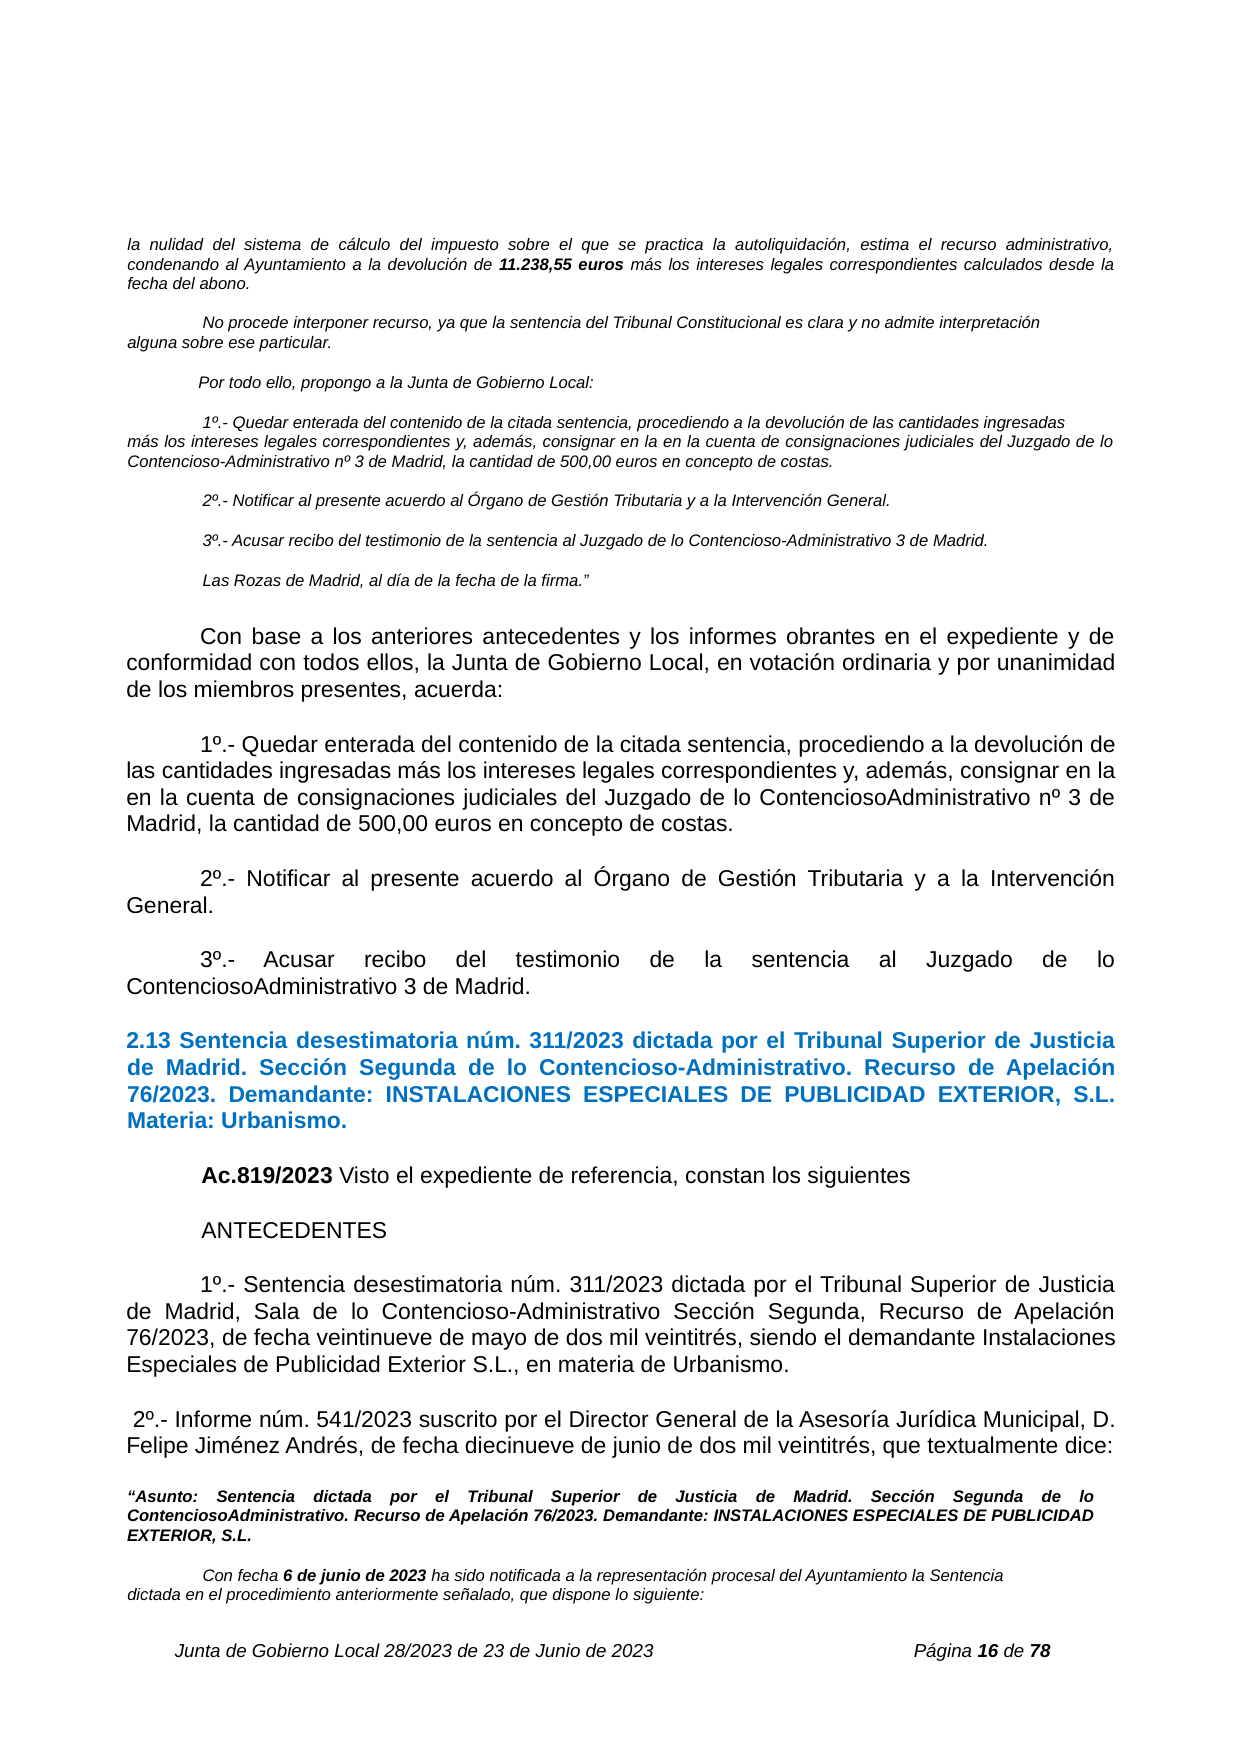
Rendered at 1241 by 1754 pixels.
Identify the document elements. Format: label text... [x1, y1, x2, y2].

text Ac.819/2023 Visto el expediente de referencia, constan los siguientes [201, 1162, 1116, 1188]
text alguna sobre ese particular. [127, 333, 1116, 352]
text 1º.- Sentencia desestimatoria núm. 311/2023 dictada por el Tribunal Superior de Justicia de Madrid, Sala de lo Contencioso-Administrativo Sección Segunda, Recurso de Apelación 76/2023, de fecha veintinueve de mayo de dos mil veintitrés, siendo el demandante Instalaciones Especiales de Publicidad Exterior S.L., en materia de Urbanismo. [126, 1271, 1116, 1377]
text Las Rozas de Madrid, al día de la fecha de la firma.” [202, 571, 1116, 590]
text 2º.- Notificar al presente acuerdo al Órgano de Gestión Tributaria y a la Intervención General. [202, 491, 1116, 510]
text “Asunto: Sentencia dictada por el Tribunal Superior de Justicia de Madrid. Sección Segunda de lo ContenciosoAdministrativo. Recurso de Apelación 76/2023. Demandante: INSTALACIONES ESPECIALES DE PUBLICIDAD EXTERIOR, S.L. [127, 1487, 1096, 1544]
text 2º.- Informe núm. 541/2023 suscrito por el Director General de la Asesoría Jurídica Municipal, D. Felipe Jiménez Andrés, de fecha diecinueve de junio de dos mil veintitrés, que textualmente dice: [126, 1406, 1116, 1458]
text 3º.- Acusar recibo del testimonio de la sentencia al Juzgado de lo ContenciosoAdministrativo 3 de Madrid. [126, 946, 1116, 999]
text ANTECEDENTES [201, 1217, 1116, 1243]
text Con fecha 6 de junio de 2023 ha sido notificada a la representación procesal del Ayuntamiento la Sentencia [202, 1565, 1116, 1584]
text dictada en el procedimiento anteriormente señalado, que dispone lo siguiente: [127, 1585, 1116, 1604]
text 1º.- Quedar enterada del contenido de la citada sentencia, procediendo a la devolución de las cantidades ingresadas [202, 413, 1116, 432]
text 2.13 Sentencia desestimatoria núm. 311/2023 dictada por el Tribunal Superior de Justicia de Madrid. Sección Segunda de lo Contencioso-Administrativo. Recurso de Apelación 76/2023. Demandante: INSTALACIONES ESPECIALES DE PUBLICIDAD EXTERIOR, S.L. Materia: Urbanismo. [126, 1027, 1116, 1133]
text la nulidad del sistema de cálculo del impuesto sobre el que se practica la autoliquidación, estima el recurso administrativo, condenando al Ayuntamiento a la devolución de 11.238,55 euros más los intereses legales correspondientes calculados desde la fecha del abono. [127, 235, 1116, 293]
text 2º.- Notificar al presente acuerdo al Órgano de Gestión Tributaria y a la Intervención General. [126, 865, 1116, 918]
text 1º.- Quedar enterada del contenido de la citada sentencia, procediendo a la devolución de las cantidades ingresadas más los intereses legales correspondientes y, además, consignar en la en la cuenta de consignaciones judiciales del Juzgado de lo ContenciosoAdministrativo nº 3 de Madrid, la cantidad de 500,00 euros en concepto de costas. [126, 731, 1116, 837]
text 3º.- Acusar recibo del testimonio de la sentencia al Juzgado de lo Contencioso-Administrativo 3 de Madrid. [202, 531, 1116, 550]
text No procede interponer recurso, ya que la sentencia del Tribunal Constitucional es clara y no admite interpretación [202, 313, 1116, 332]
text más los intereses legales correspondientes y, además, consignar en la en la cuenta de consignaciones judiciales del Juzgado de lo Contencioso-Administrativo nº 3 de Madrid, la cantidad de 500,00 euros en concepto de costas. [127, 432, 1116, 471]
text Por todo ello, propongo a la Junta de Gobierno Local: [126, 373, 1161, 392]
text Con base a los anteriores antecedentes y los informes obrantes en el expediente y de conformidad con todos ellos, la Junta de Gobierno Local, en votación ordinaria y por unanimidad de los miembros presentes, acuerda: [126, 623, 1116, 702]
